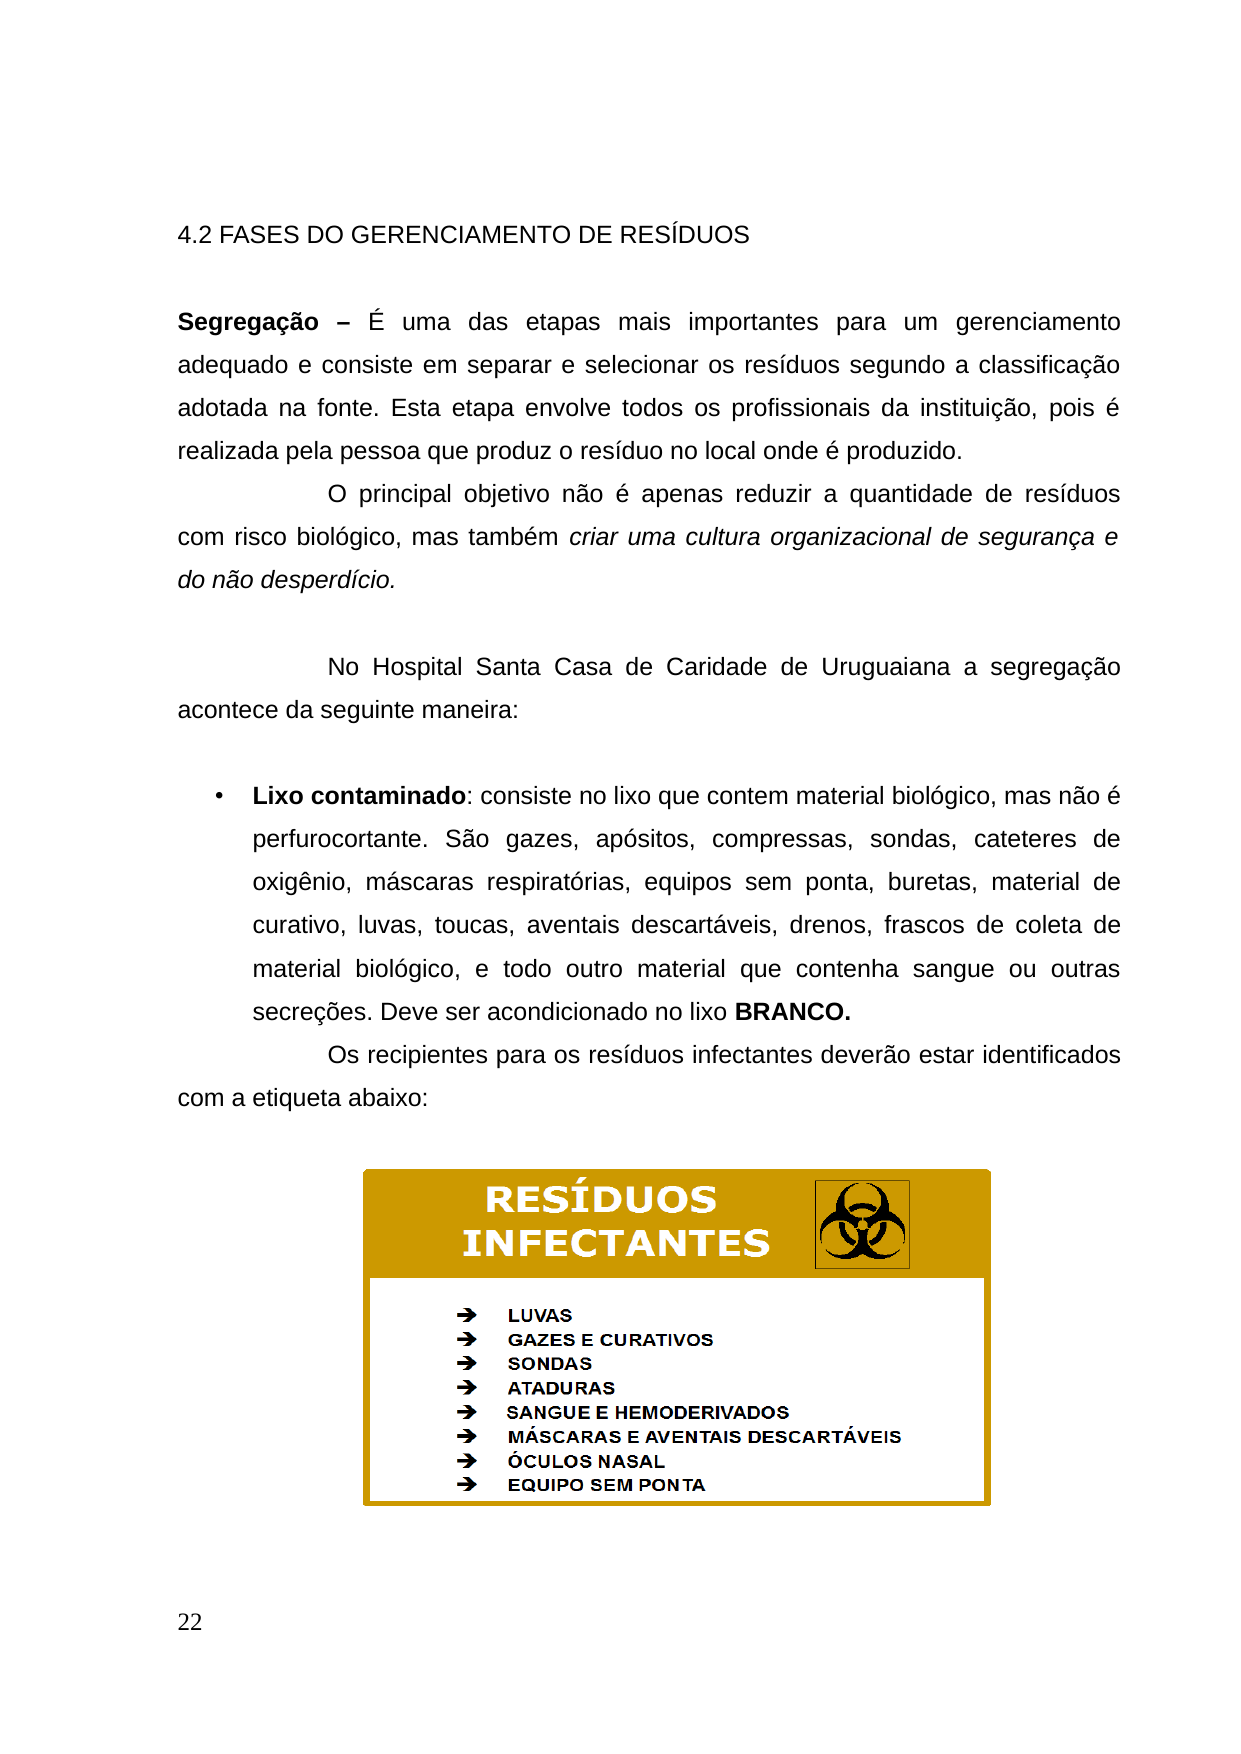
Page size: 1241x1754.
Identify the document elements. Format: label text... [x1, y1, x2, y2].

text Segregação – É uma das etapas mais importantes para um gerenciamento adequado e consiste em separar e selecionar os resíduos segundo a classificação adotada na fonte. Esta etapa envolve todos os profissionais da instituição, pois é realizada pela pessoa que produz o resíduo no local onde é produzido. [177, 307, 1122, 465]
list Lixo contaminado: consiste no lixo que contem material biológico, mas não é perfurocortante. São gazes, apósitos, compressas, sondas, cateteres de oxigênio, máscaras respiratórias, equipos sem ponta, buretas, material de curativo, luvas, toucas, aventais descartáveis, drenos, frascos de coleta de material biológico, e todo outro material que contenha sangue ou outras secreções. Deve ser acondicionado no lixo BRANCO. [215, 781, 1122, 1025]
text No Hospital Santa Casa de Caridade de Uruguaiana a segregação acontece da seguinte maneira: [177, 652, 1122, 723]
text 4.2 FASES DO GERENCIAMENTO DE RESÍDUOS [177, 220, 1122, 249]
picture [361, 1169, 992, 1508]
text Os recipientes para os resíduos infectantes deverão estar identificados com a etiqueta abaixo: [177, 1040, 1122, 1112]
text O principal objetivo não é apenas reduzir a quantidade de resíduos com risco biológico, mas também criar uma cultura organizacional de segurança e do não desperdício. [177, 479, 1122, 594]
